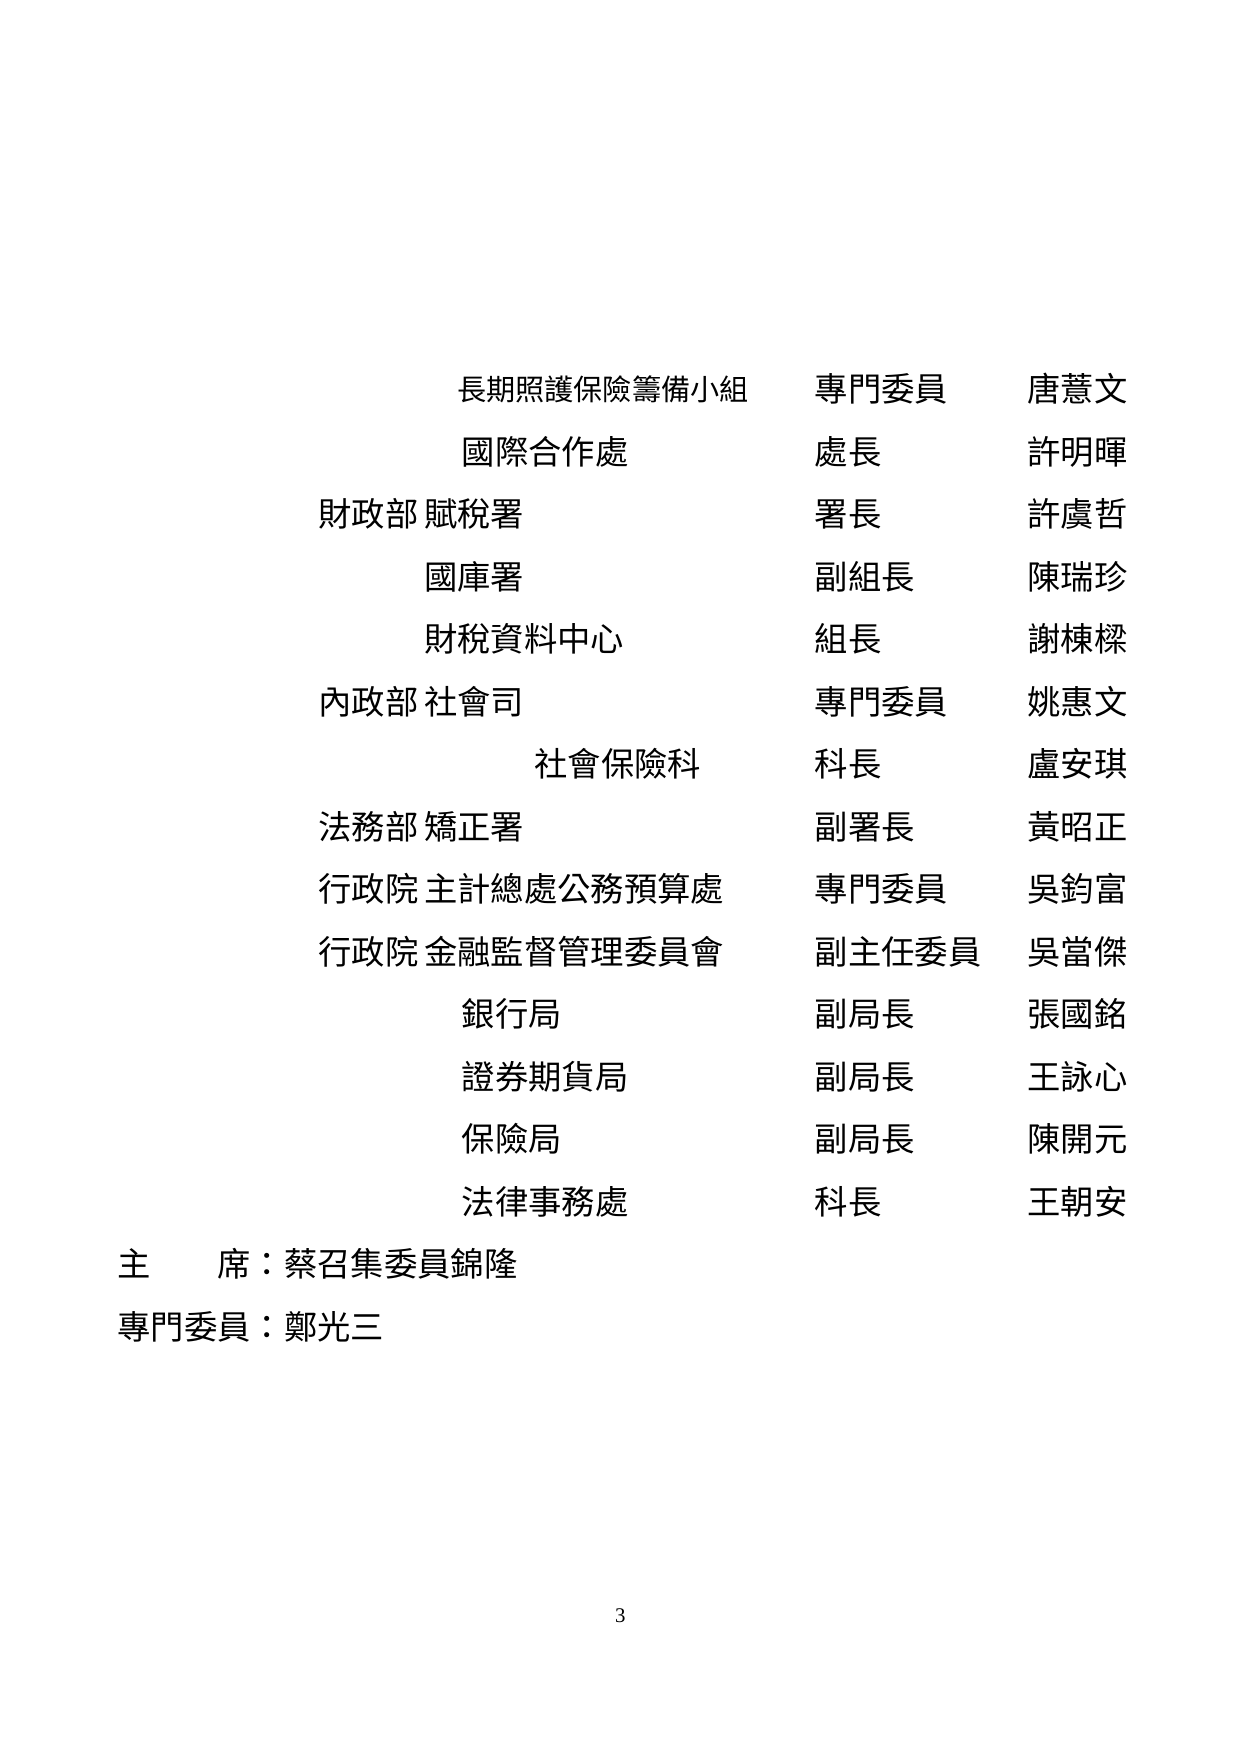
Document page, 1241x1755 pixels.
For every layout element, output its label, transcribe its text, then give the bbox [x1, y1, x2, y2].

table_cell [796, 1033, 812, 1096]
table_cell 行政院 [287, 908, 421, 971]
table_cell [796, 533, 812, 596]
table_cell 唐薏文 [995, 346, 1130, 408]
table_cell 主計總處公務預算處 [421, 846, 796, 908]
table_cell [287, 1158, 421, 1221]
table_cell [796, 971, 812, 1033]
table_cell 科長 [812, 721, 994, 783]
table_cell [796, 471, 812, 533]
table_cell 王詠心 [995, 1033, 1130, 1096]
table_cell [796, 908, 812, 971]
table_cell [796, 783, 812, 846]
text 專門委員：鄭光三 [117, 1283, 1122, 1346]
table_cell [796, 658, 812, 721]
table_cell [118, 908, 287, 971]
table_cell 盧安琪 [995, 721, 1130, 783]
table_cell [118, 1096, 287, 1158]
table_cell 許明暉 [995, 408, 1130, 471]
table_cell 國庫署 [421, 533, 796, 596]
table_cell 副局長 [812, 971, 994, 1033]
table_cell [796, 408, 812, 471]
table_cell [796, 1158, 812, 1221]
table_cell [118, 783, 287, 846]
table_cell [118, 1033, 287, 1096]
table_cell 副局長 [812, 1033, 994, 1096]
table_cell 姚惠文 [995, 658, 1130, 721]
table_cell 證券期貨局 [421, 1033, 796, 1096]
table_cell [796, 346, 812, 408]
table_cell 吳當傑 [995, 908, 1130, 971]
table_cell 陳瑞珍 [995, 533, 1130, 596]
table_cell 陳開元 [995, 1096, 1130, 1158]
table_cell 許虞哲 [995, 471, 1130, 533]
table_cell 財政部 [287, 471, 421, 533]
table_cell 財稅資料中心 [421, 596, 796, 658]
table_cell 法律事務處 [421, 1158, 796, 1221]
table_cell 保險局 [421, 1096, 796, 1158]
table_cell 賦稅署 [421, 471, 796, 533]
table_cell 副組長 [812, 533, 994, 596]
table_cell 專門委員 [812, 846, 994, 908]
table_cell 國際合作處 [421, 408, 796, 471]
table_cell [287, 721, 421, 783]
text 主 席：蔡召集委員錦隆 [117, 1221, 1182, 1283]
table_cell [796, 596, 812, 658]
table_cell [118, 658, 287, 721]
table_cell 謝棟樑 [995, 596, 1130, 658]
table_cell [118, 408, 287, 471]
table_cell [287, 596, 421, 658]
table_cell 銀行局 [421, 971, 796, 1033]
table_cell 專門委員 [812, 346, 994, 408]
table_cell 張國銘 [995, 971, 1130, 1033]
table_cell 署長 [812, 471, 994, 533]
table_cell 長期照護保險籌備小組 [421, 346, 796, 408]
table_cell [796, 846, 812, 908]
table_cell 矯正署 [421, 783, 796, 846]
table_cell 處長 [812, 408, 994, 471]
table_cell 社會保險科 [421, 721, 796, 783]
table_cell [796, 1096, 812, 1158]
table_cell [118, 471, 287, 533]
table_cell 組長 [812, 596, 994, 658]
table_cell [118, 533, 287, 596]
table_cell 吳鈞富 [995, 846, 1130, 908]
table_cell [287, 533, 421, 596]
table_cell 王朝安 [995, 1158, 1130, 1221]
table_cell [118, 596, 287, 658]
table_cell 副署長 [812, 783, 994, 846]
table_cell [796, 721, 812, 783]
table_cell [287, 1033, 421, 1096]
table_cell 金融監督管理委員會 [421, 908, 796, 971]
table_cell 法務部 [287, 783, 421, 846]
table_cell [118, 721, 287, 783]
table_cell 內政部 [287, 658, 421, 721]
table_cell 社會司 [421, 658, 796, 721]
table_cell [118, 846, 287, 908]
table_cell 行政院 [287, 846, 421, 908]
table_cell 黃昭正 [995, 783, 1130, 846]
table_cell 專門委員 [812, 658, 994, 721]
table_cell [118, 1158, 287, 1221]
table_cell [118, 346, 287, 408]
table_cell 科長 [812, 1158, 994, 1221]
table_cell [118, 971, 287, 1033]
table_cell [287, 408, 421, 471]
table_cell [287, 346, 421, 408]
table_cell [287, 971, 421, 1033]
table_cell [287, 1096, 421, 1158]
table_cell 副主任委員 [812, 908, 994, 971]
table_cell 副局長 [812, 1096, 994, 1158]
